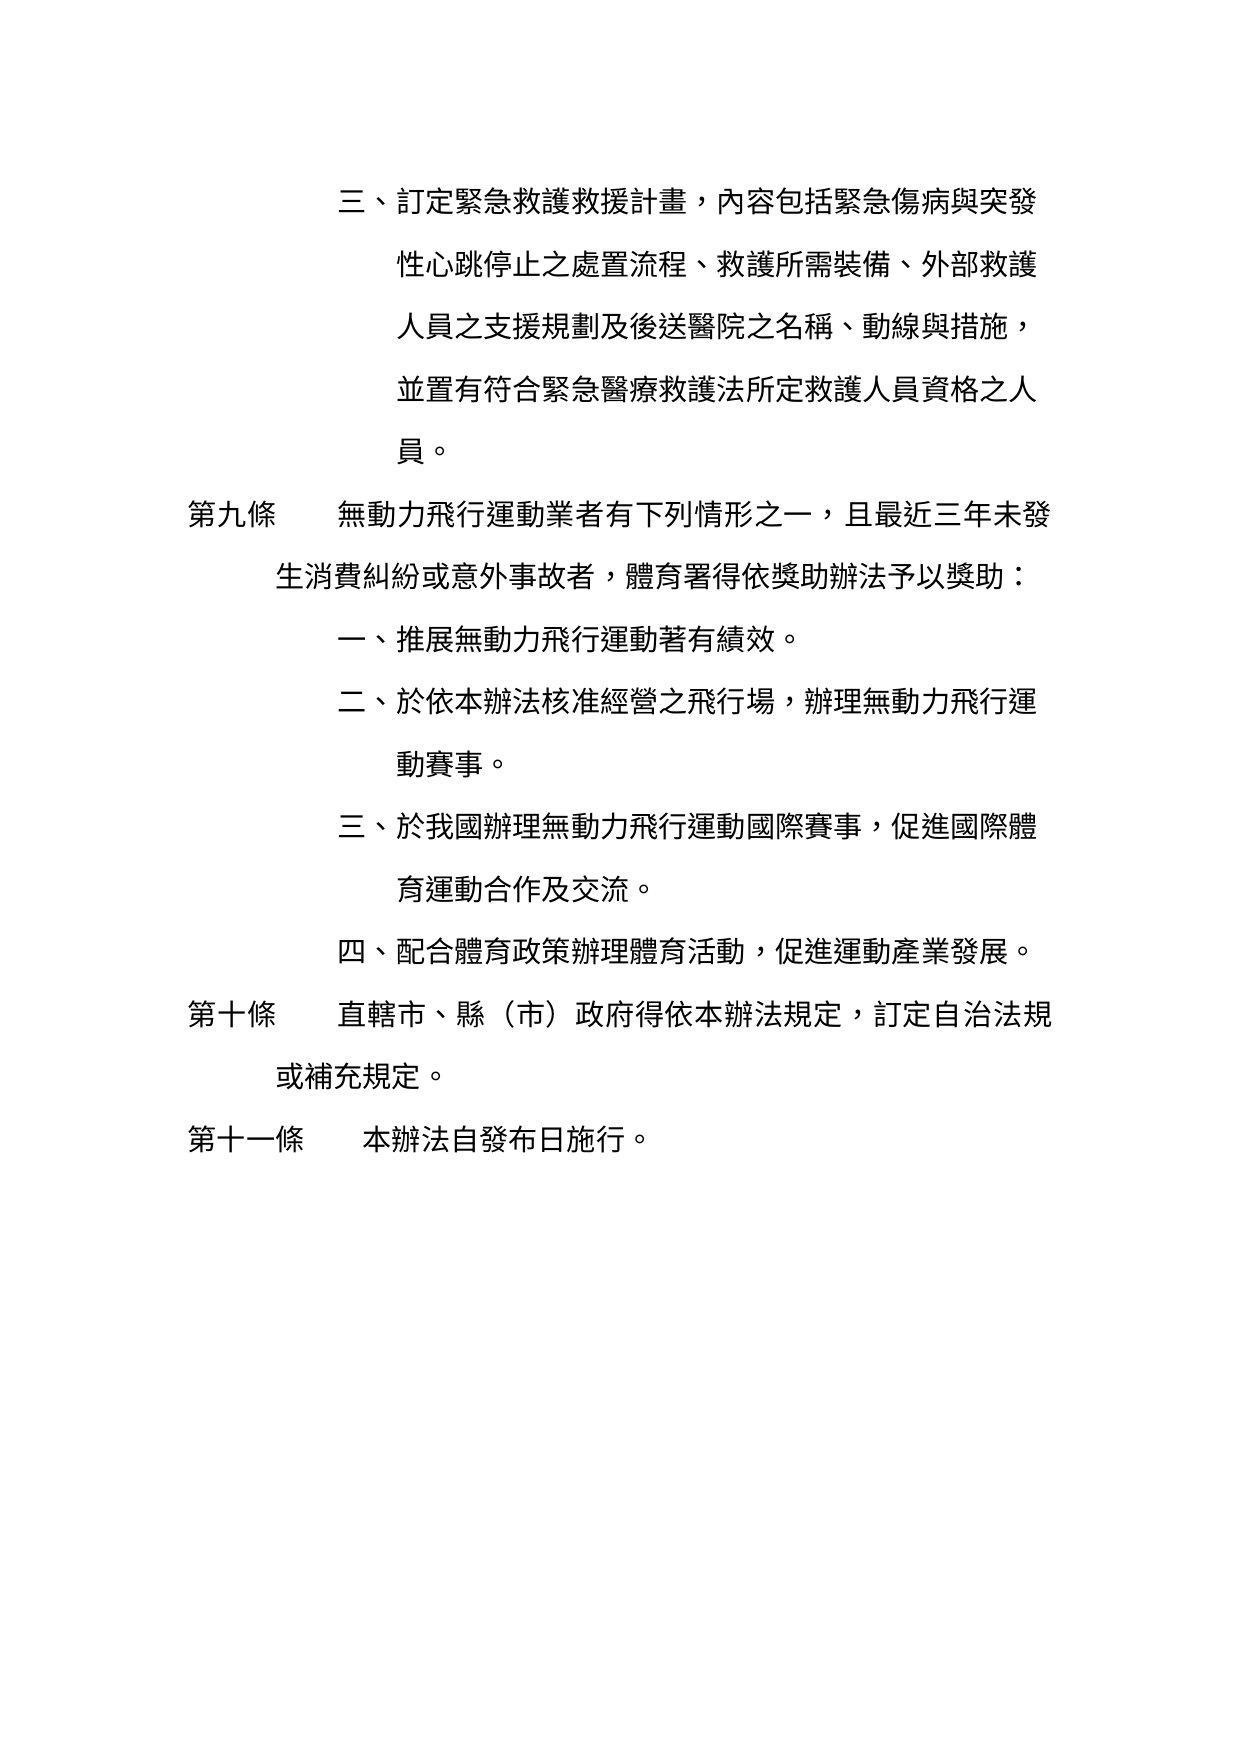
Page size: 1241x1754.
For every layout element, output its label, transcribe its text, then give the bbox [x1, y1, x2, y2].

text 第十條 直轄市、縣（市）政府得依本辦法規定，訂定自治法規或補充規定。 [187, 971, 1053, 1096]
text 二、於依本辦法核准經營之飛行場，辦理無動力飛行運動賽事。 [337, 658, 1053, 783]
text 三、於我國辦理無動力飛行運動國際賽事，促進國際體育運動合作及交流。 [337, 783, 1053, 908]
text 三、訂定緊急救護救援計畫，內容包括緊急傷病與突發性心跳停止之處置流程、救護所需裝備、外部救護人員之支援規劃及後送醫院之名稱、動線與措施，並置有符合緊急醫療救護法所定救護人員資格之人員。 [337, 158, 1053, 471]
text 第九條 無動力飛行運動業者有下列情形之一，且最近三年未發生消費糾紛或意外事故者，體育署得依獎助辦法予以獎助： [187, 471, 1053, 596]
text 第十一條 本辦法自發布日施行。 [187, 1096, 1053, 1158]
text 四、配合體育政策辦理體育活動，促進運動產業發展。 [337, 908, 1053, 971]
text 一、推展無動力飛行運動著有績效。 [337, 596, 1053, 658]
